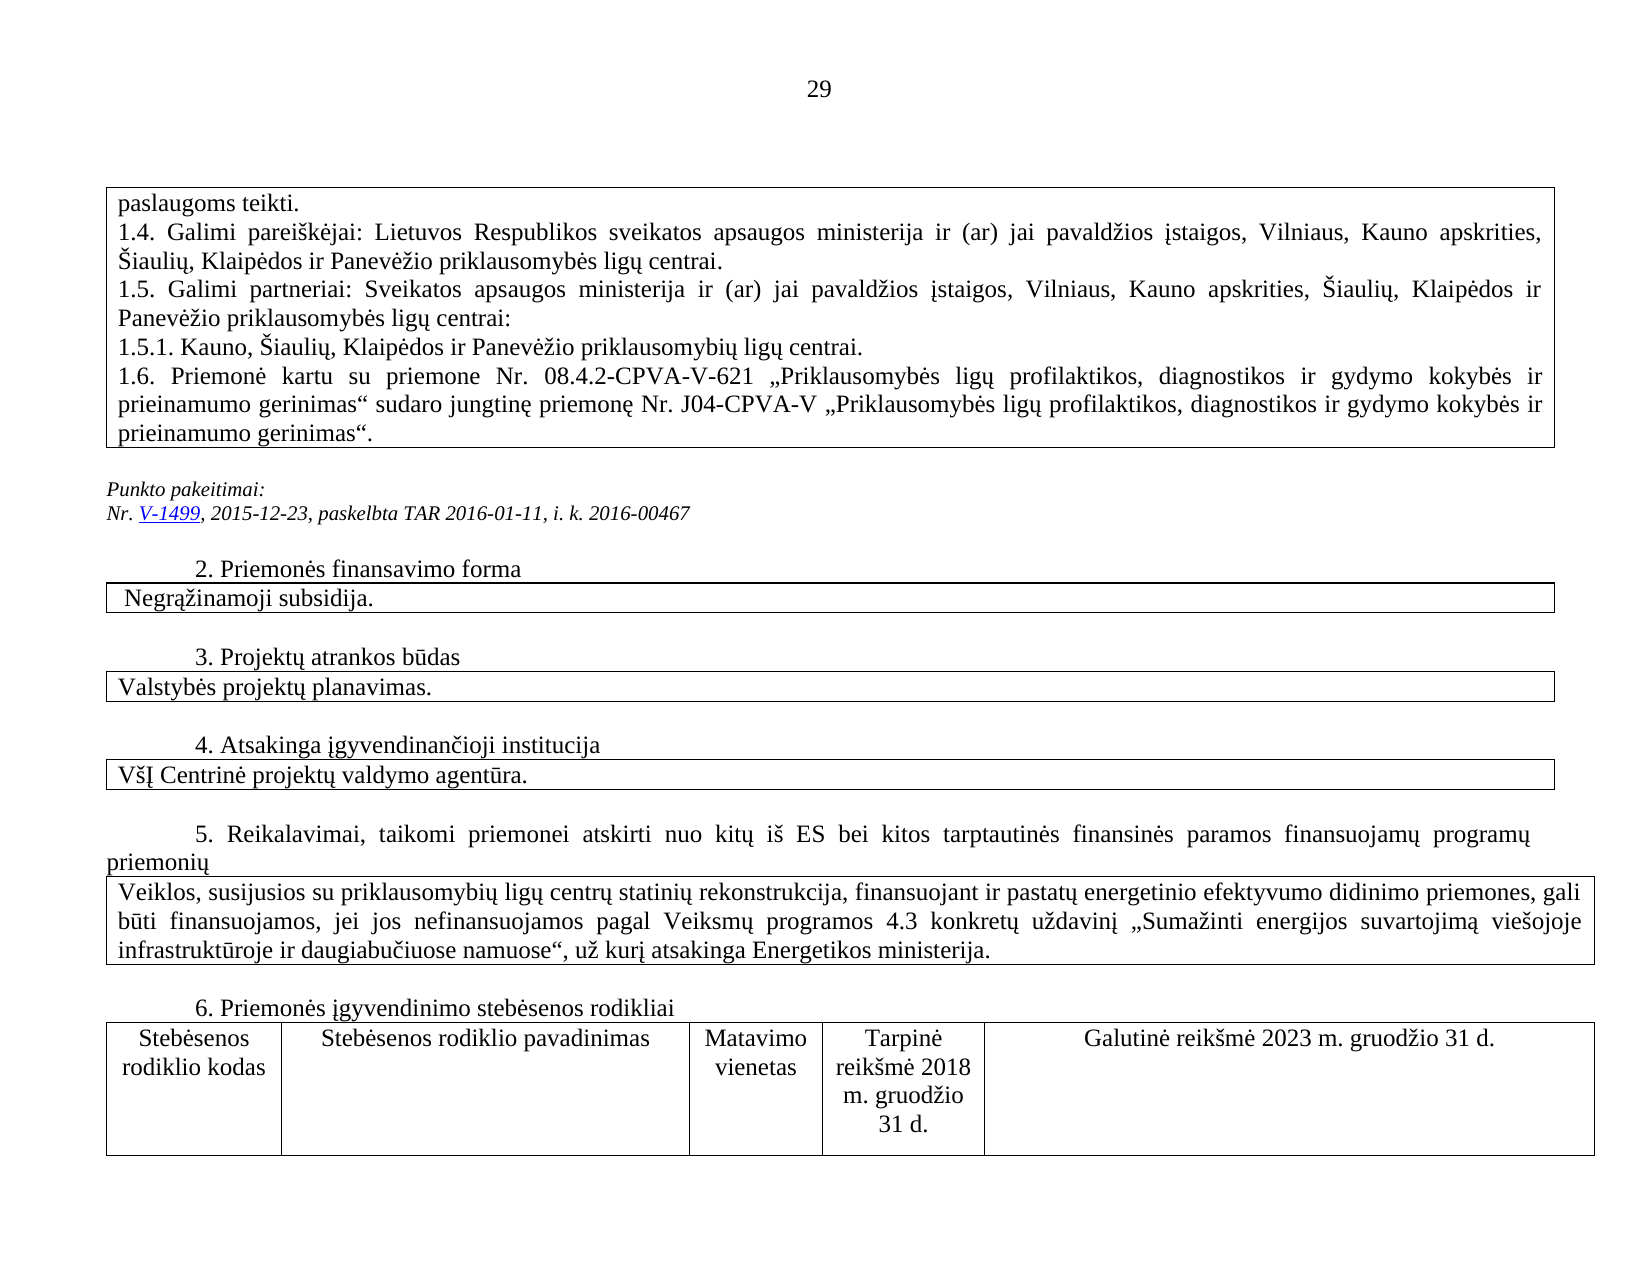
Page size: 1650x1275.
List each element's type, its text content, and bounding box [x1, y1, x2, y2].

text Nr. V-1499, 2015-12-23, paskelbta TAR 2016-01-11, i. k. 2016-00467 [106, 501, 1532, 525]
table_header Tarpinė reikšmė 2018 m. gruodžio 31 d. [823, 1023, 984, 1154]
table_header Stebėsenos rodiklio pavadinimas [282, 1023, 689, 1154]
table_header Matavimo vienetas [690, 1023, 822, 1154]
text Punkto pakeitimai: [106, 477, 1532, 501]
text 3. Projektų atrankos būdas [106, 642, 1532, 671]
table_header VšĮ Centrinė projektų valdymo agentūra. [107, 760, 1554, 789]
table_header paslaugoms teikti. 1.4. Galimi pareiškėjai: Lietuvos Respublikos sveikatos apsaugos ministerija ir (ar) jai pavaldžios įstaigos, Vilniaus, Kauno apskrities, Šiaulių, Klaipėdos ir Panevėžio priklausomybės ligų centrai. 1.5. Galimi partneriai: Sveikatos apsaugos ministerija ir (ar) jai pavaldžios įstaigos, Vilniaus, Kauno apskrities, Šiaulių, Klaipėdos ir Panevėžio priklausomybės ligų centrai: 1.5.1. Kauno, Šiaulių, Klaipėdos ir Panevėžio priklausomybių ligų centrai. 1.6. Priemonė kartu su priemone Nr. 08.4.2-CPVA-V-621 „Priklausomybės ligų profilaktikos, diagnostikos ir gydymo kokybės ir prieinamumo gerinimas“ sudaro jungtinę priemonę Nr. J04-CPVA-V „Priklausomybės ligų profilaktikos, diagnostikos ir gydymo kokybės ir prieinamumo gerinimas“. [107, 188, 1554, 447]
table_header Galutinė reikšmė 2023 m. gruodžio 31 d. [985, 1023, 1594, 1154]
text 2. Priemonės finansavimo forma [106, 554, 1532, 582]
text 5. Reikalavimai, taikomi priemonei atskirti nuo kitų iš ES bei kitos tarptautinės finansinės paramos finansuojamų programų priemonių [106, 819, 1532, 876]
table_header Veiklos, susijusios su priklausomybių ligų centrų statinių rekonstrukcija, finansuojant ir pastatų energetinio efektyvumo didinimo priemones, gali būti finansuojamos, jei jos nefinansuojamos pagal Veiksmų programos 4.3 konkretų uždavinį „Sumažinti energijos suvartojimą viešojoje infrastruktūroje ir daugiabučiuose namuose“, už kurį atsakinga Energetikos ministerija. [107, 877, 1594, 963]
table_header Valstybės projektų planavimas. [107, 672, 1554, 701]
table_header Stebėsenos rodiklio kodas [107, 1023, 281, 1154]
table_header Negrąžinamoji subsidija. [107, 584, 1554, 612]
text 4. Atsakinga įgyvendinančioji institucija [106, 730, 1532, 759]
text 6. Priemonės įgyvendinimo stebėsenos rodikliai [106, 993, 1532, 1022]
